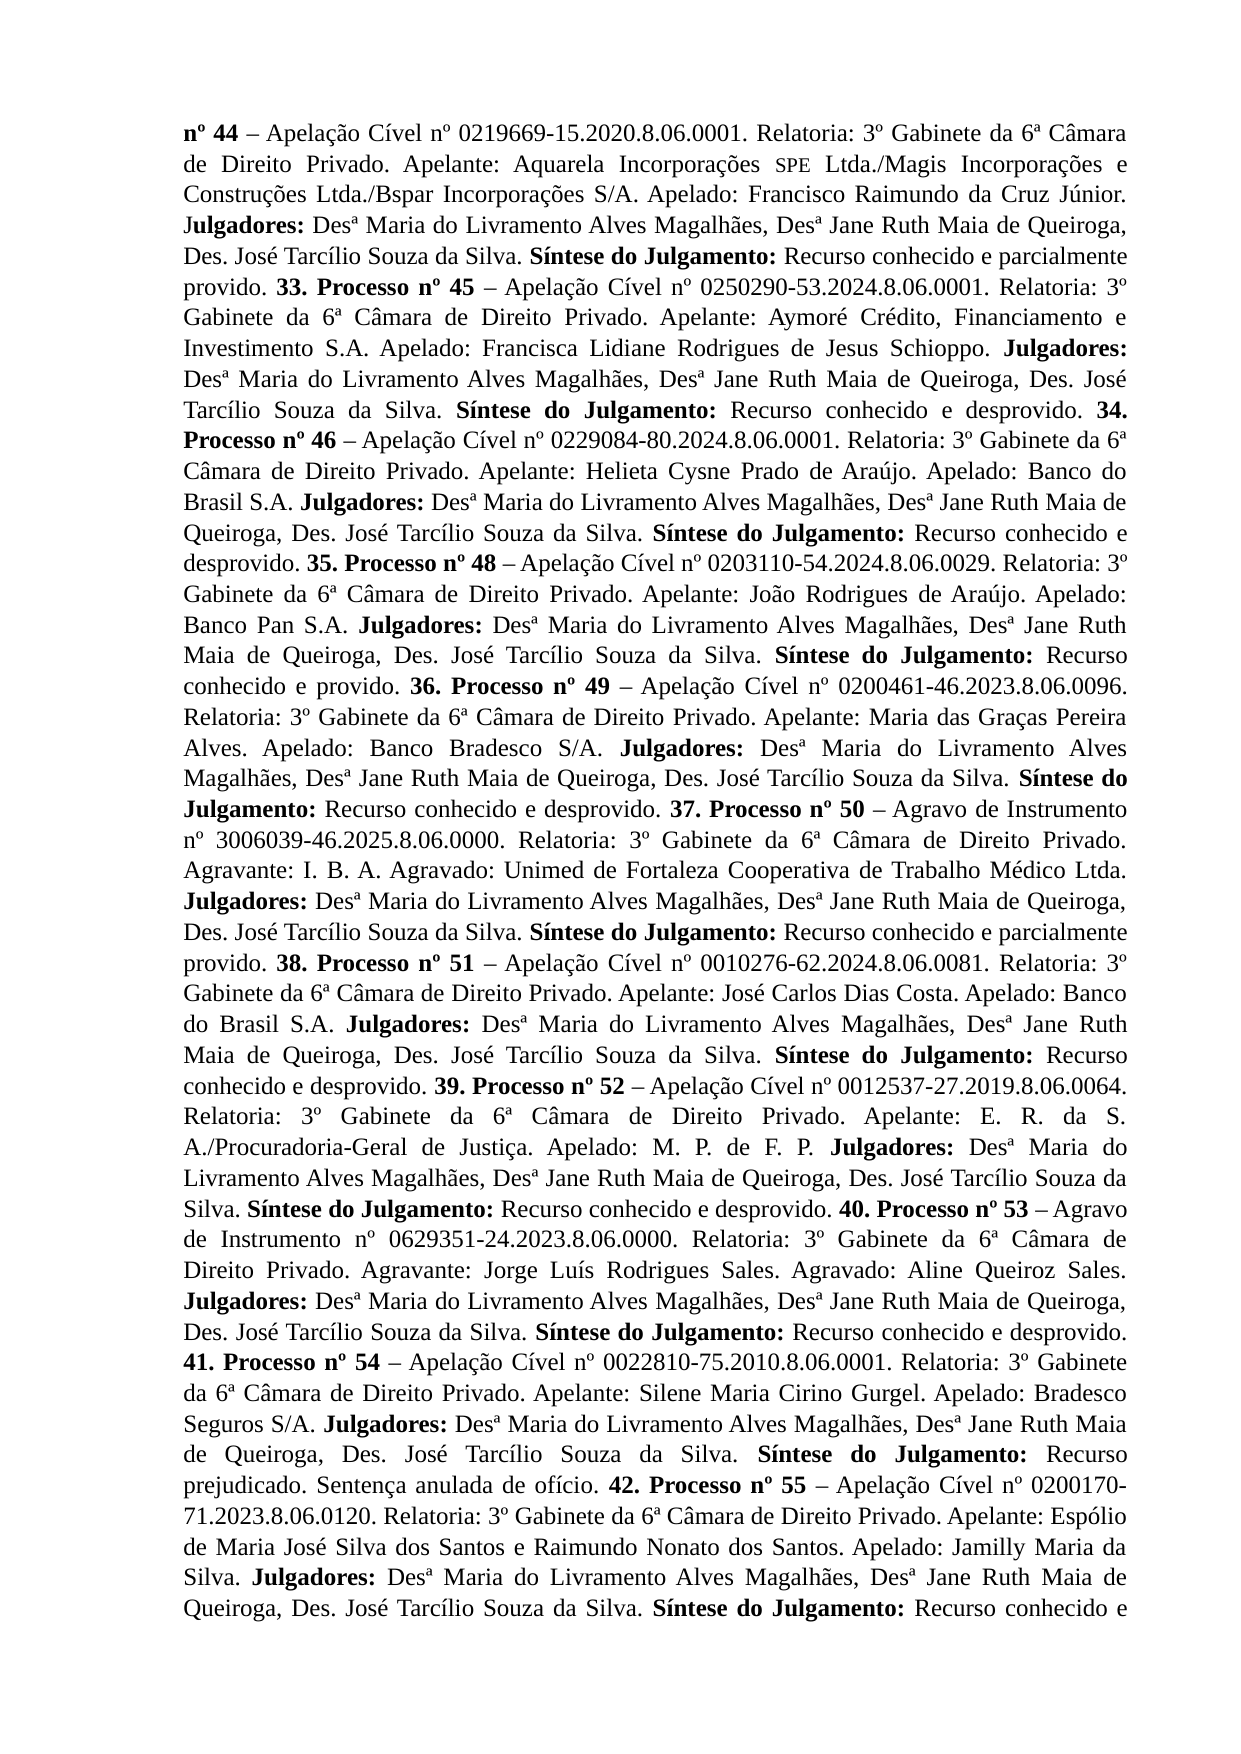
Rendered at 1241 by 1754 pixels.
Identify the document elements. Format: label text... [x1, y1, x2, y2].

text nº 44 – Apelação Cível nº 0219669-15.2020.8.06.0001. Relatoria: 3º Gabinete da 6ª Câmara de Direito Privado. Apelante: Aquarela Incorporações SPE Ltda./Magis Incorporações e Construções Ltda./Bspar Incorporações S/A. Apelado: Francisco Raimundo da Cruz Júnior. Julgadores: Desª Maria do Livramento Alves Magalhães, Desª Jane Ruth Maia de Queiroga, Des. José Tarcílio Souza da Silva. Síntese do Julgamento: Recurso conhecido e parcialmente provido. 33. Processo nº 45 – Apelação Cível nº 0250290-53.2024.8.06.0001. Relatoria: 3º Gabinete da 6ª Câmara de Direito Privado. Apelante: Aymoré Crédito, Financiamento e Investimento S.A. Apelado: Francisca Lidiane Rodrigues de Jesus Schioppo. Julgadores: Desª Maria do Livramento Alves Magalhães, Desª Jane Ruth Maia de Queiroga, Des. José Tarcílio Souza da Silva. Síntese do Julgamento: Recurso conhecido e desprovido. 34. Processo nº 46 – Apelação Cível nº 0229084-80.2024.8.06.0001. Relatoria: 3º Gabinete da 6ª Câmara de Direito Privado. Apelante: Helieta Cysne Prado de Araújo. Apelado: Banco do Brasil S.A. Julgadores: Desª Maria do Livramento Alves Magalhães, Desª Jane Ruth Maia de Queiroga, Des. José Tarcílio Souza da Silva. Síntese do Julgamento: Recurso conhecido e desprovido. 35. Processo nº 48 – Apelação Cível nº 0203110-54.2024.8.06.0029. Relatoria: 3º Gabinete da 6ª Câmara de Direito Privado. Apelante: João Rodrigues de Araújo. Apelado: Banco Pan S.A. Julgadores: Desª Maria do Livramento Alves Magalhães, Desª Jane Ruth Maia de Queiroga, Des. José Tarcílio Souza da Silva. Síntese do Julgamento: Recurso conhecido e provido. 36. Processo nº 49 – Apelação Cível nº 0200461-46.2023.8.06.0096. Relatoria: 3º Gabinete da 6ª Câmara de Direito Privado. Apelante: Maria das Graças Pereira Alves. Apelado: Banco Bradesco S/A. Julgadores: Desª Maria do Livramento Alves Magalhães, Desª Jane Ruth Maia de Queiroga, Des. José Tarcílio Souza da Silva. Síntese do Julgamento: Recurso conhecido e desprovido. 37. Processo nº 50 – Agravo de Instrumento nº 3006039-46.2025.8.06.0000. Relatoria: 3º Gabinete da 6ª Câmara de Direito Privado. Agravante: I. B. A. Agravado: Unimed de Fortaleza Cooperativa de Trabalho Médico Ltda. Julgadores: Desª Maria do Livramento Alves Magalhães, Desª Jane Ruth Maia de Queiroga, Des. José Tarcílio Souza da Silva. Síntese do Julgamento: Recurso conhecido e parcialmente provido. 38. Processo nº 51 – Apelação Cível nº 0010276-62.2024.8.06.0081. Relatoria: 3º Gabinete da 6ª Câmara de Direito Privado. Apelante: José Carlos Dias Costa. Apelado: Banco do Brasil S.A. Julgadores: Desª Maria do Livramento Alves Magalhães, Desª Jane Ruth Maia de Queiroga, Des. José Tarcílio Souza da Silva. Síntese do Julgamento: Recurso conhecido e desprovido. 39. Processo nº 52 – Apelação Cível nº 0012537-27.2019.8.06.0064. Relatoria: 3º Gabinete da 6ª Câmara de Direito Privado. Apelante: E. R. da S. A./Procuradoria-Geral de Justiça. Apelado: M. P. de F. P. Julgadores: Desª Maria do Livramento Alves Magalhães, Desª Jane Ruth Maia de Queiroga, Des. José Tarcílio Souza da Silva. Síntese do Julgamento: Recurso conhecido e desprovido. 40. Processo nº 53 – Agravo de Instrumento nº 0629351-24.2023.8.06.0000. Relatoria: 3º Gabinete da 6ª Câmara de Direito Privado. Agravante: Jorge Luís Rodrigues Sales. Agravado: Aline Queiroz Sales. Julgadores: Desª Maria do Livramento Alves Magalhães, Desª Jane Ruth Maia de Queiroga, Des. José Tarcílio Souza da Silva. Síntese do Julgamento: Recurso conhecido e desprovido. 41. Processo nº 54 – Apelação Cível nº 0022810-75.2010.8.06.0001. Relatoria: 3º Gabinete da 6ª Câmara de Direito Privado. Apelante: Silene Maria Cirino Gurgel. Apelado: Bradesco Seguros S/A. Julgadores: Desª Maria do Livramento Alves Magalhães, Desª Jane Ruth Maia de Queiroga, Des. José Tarcílio Souza da Silva. Síntese do Julgamento: Recurso prejudicado. Sentença anulada de ofício. 42. Processo nº 55 – Apelação Cível nº 0200170-71.2023.8.06.0120. Relatoria: 3º Gabinete da 6ª Câmara de Direito Privado. Apelante: Espólio de Maria José Silva dos Santos e Raimundo Nonato dos Santos. Apelado: Jamilly Maria da Silva. Julgadores: Desª Maria do Livramento Alves Magalhães, Desª Jane Ruth Maia de Queiroga, Des. José Tarcílio Souza da Silva. Síntese do Julgamento: Recurso conhecido e [183, 118, 1128, 1622]
